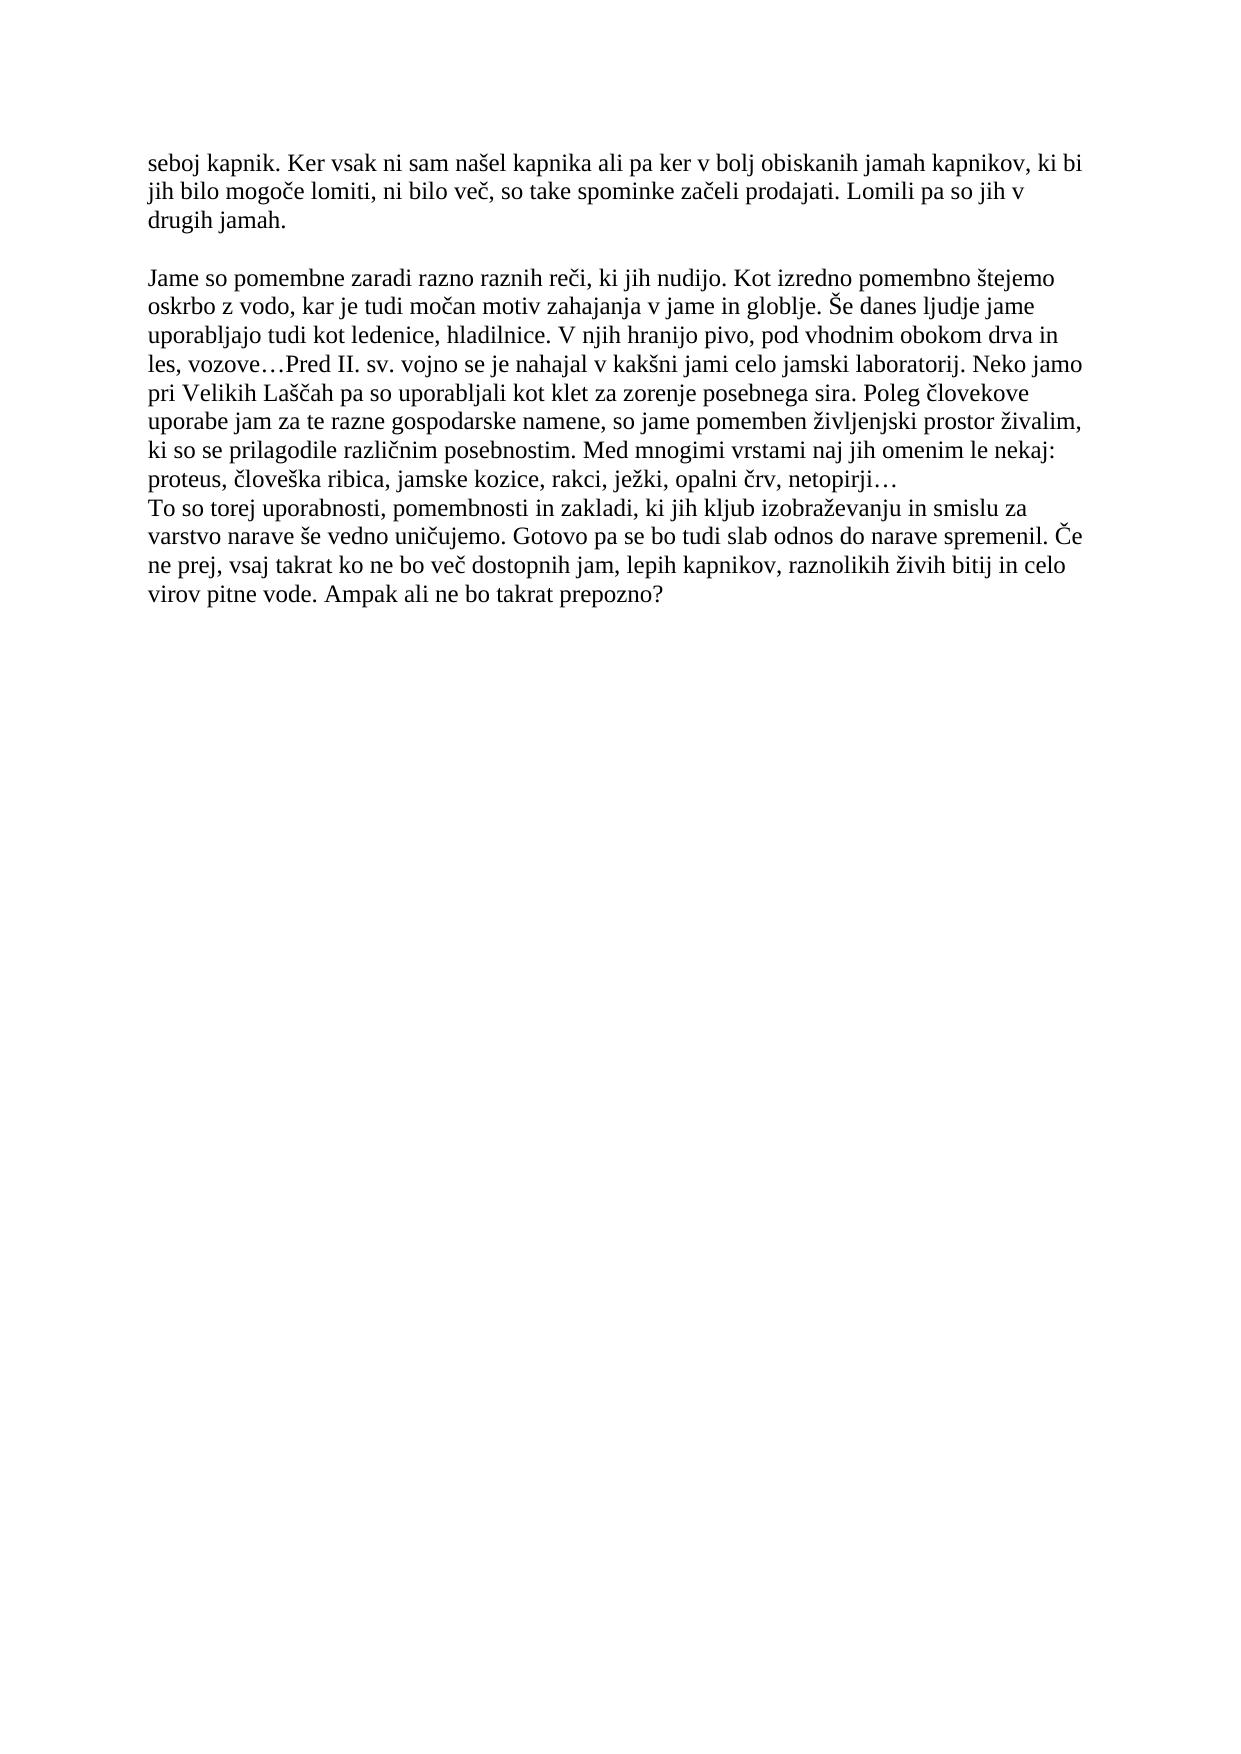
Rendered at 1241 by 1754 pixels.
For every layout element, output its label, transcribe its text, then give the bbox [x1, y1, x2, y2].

text To so torej uporabnosti, pomembnosti in zakladi, ki jih kljub izobraževanju in smislu za varstvo narave še vedno uničujemo. Gotovo pa se bo tudi slab odnos do narave spremenil. Če ne prej, vsaj takrat ko ne bo več dostopnih jam, lepih kapnikov, raznolikih živih bitij in celo virov pitne vode. Ampak ali ne bo takrat prepozno? [148, 493, 1093, 608]
text Jame so pomembne zaradi razno raznih reči, ki jih nudijo. Kot izredno pomembno štejemo oskrbo z vodo, kar je tudi močan motiv zahajanja v jame in globlje. Še danes ljudje jame uporabljajo tudi kot ledenice, hladilnice. V njih hranijo pivo, pod vhodnim obokom drva in les, vozove…Pred II. sv. vojno se je nahajal v kakšni jami celo jamski laboratorij. Neko jamo pri Velikih Laščah pa so uporabljali kot klet za zorenje posebnega sira. Poleg človekove uporabe jam za te razne gospodarske namene, so jame pomemben življenjski prostor živalim, ki so se prilagodile različnim posebnostim. Med mnogimi vrstami naj jih omenim le nekaj: proteus, človeška ribica, jamske kozice, rakci, ježki, opalni črv, netopirji… [148, 263, 1093, 493]
text seboj kapnik. Ker vsak ni sam našel kapnika ali pa ker v bolj obiskanih jamah kapnikov, ki bi jih bilo mogoče lomiti, ni bilo več, so take spominke začeli prodajati. Lomili pa so jih v drugih jamah. [148, 148, 1093, 234]
